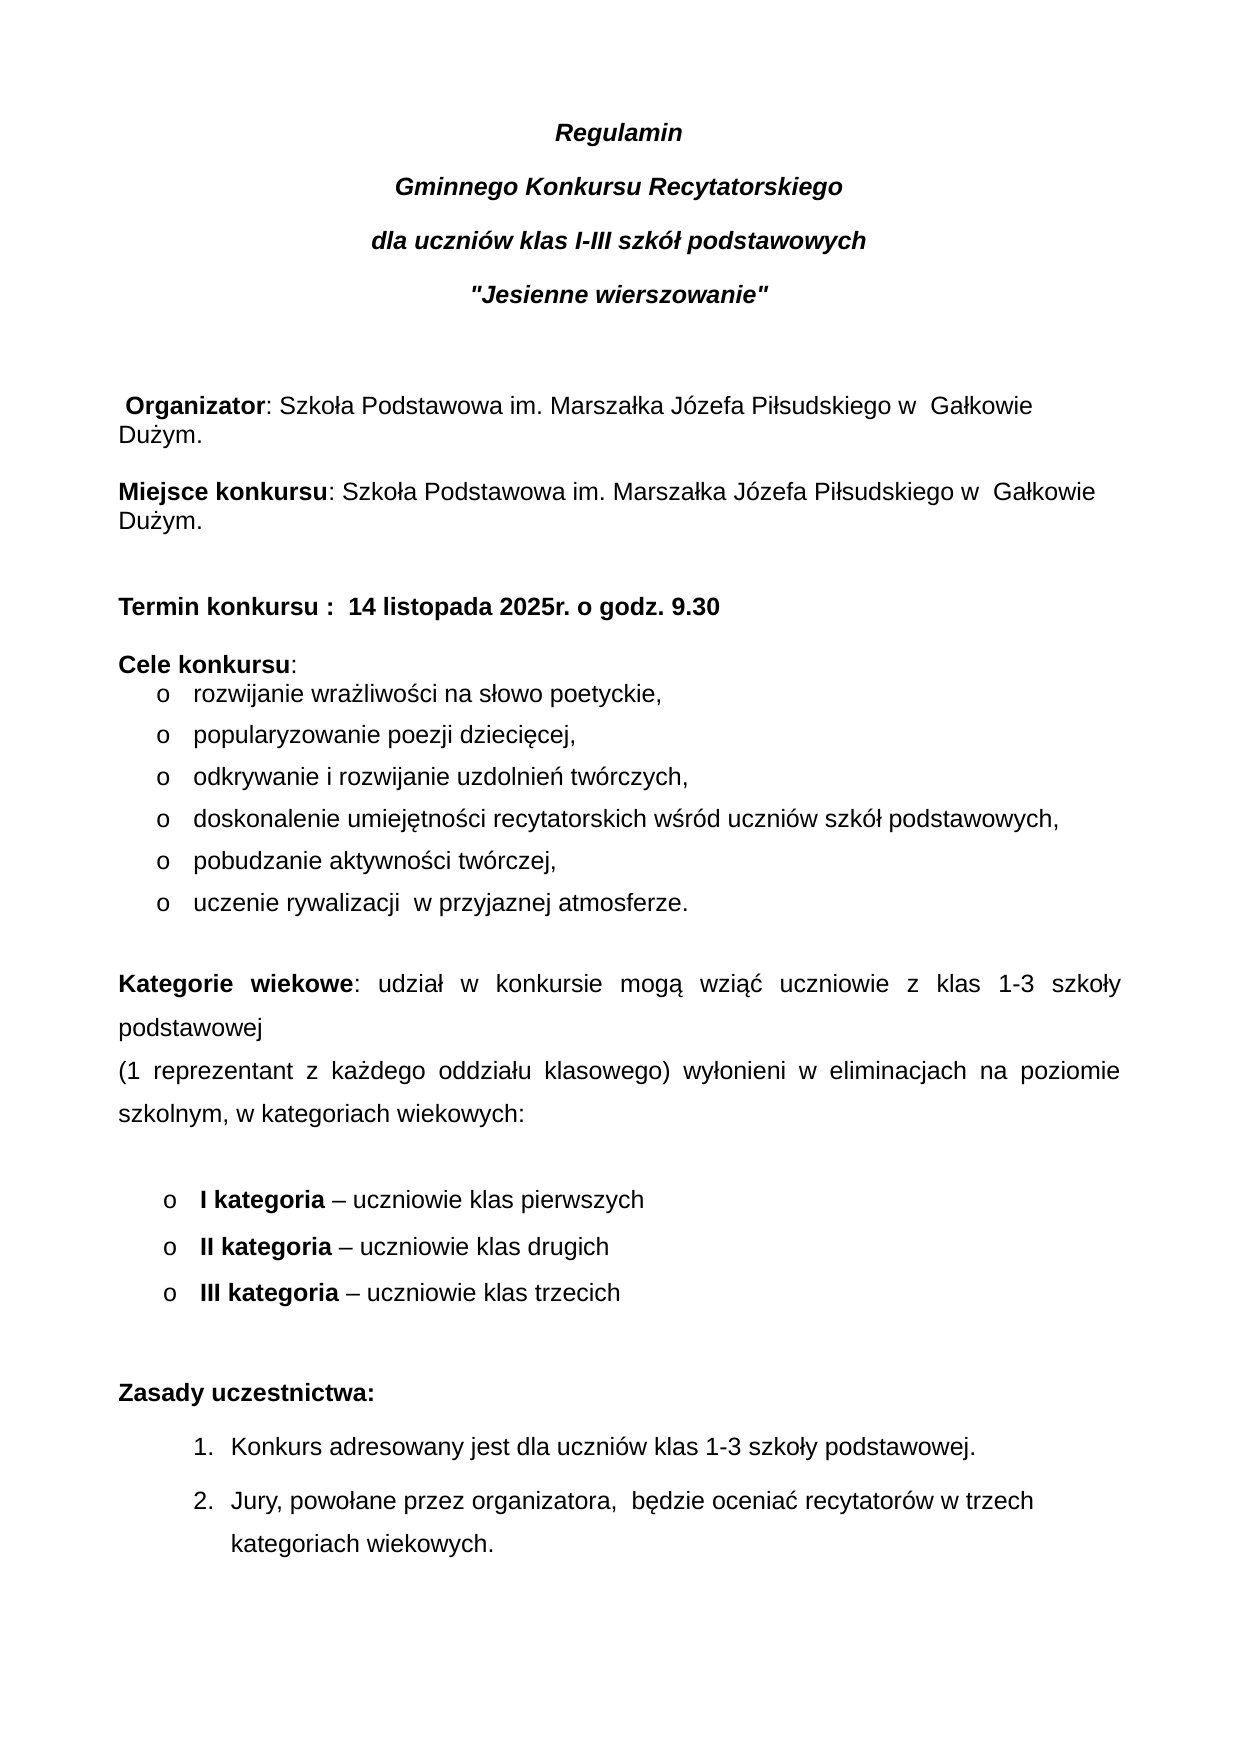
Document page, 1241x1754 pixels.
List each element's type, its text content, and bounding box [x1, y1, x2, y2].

list doskonalenie umiejętności recytatorskich wśród uczniów szkół podstawowych, [156, 804, 1122, 835]
list pobudzanie aktywności twórczej, [156, 846, 1122, 877]
text Cele konkursu: [118, 650, 1122, 678]
list Konkurs adresowany jest dla uczniów klas 1-3 szkoły podstawowej. [193, 1432, 1122, 1461]
text Zasady uczestnictwa: [118, 1378, 1122, 1407]
list rozwijanie wrażliwości na słowo poetyckie, [156, 678, 1122, 709]
list I kategoria – uczniowie klas pierwszych [162, 1185, 1122, 1216]
list III kategoria – uczniowie klas trzecich [162, 1278, 1122, 1309]
list odkrywanie i rozwijanie uzdolnień twórczych, [156, 762, 1122, 793]
text Gminnego Konkursu Recytatorskiego [118, 172, 1122, 201]
text dla uczniów klas I-III szkół podstawowych [118, 226, 1122, 254]
text Organizator: Szkoła Podstawowa im. Marszałka Józefa Piłsudskiego w Gałkowie Dużym. [118, 391, 1122, 448]
text Miejsce konkursu: Szkoła Podstawowa im. Marszałka Józefa Piłsudskiego w Gałkowie Dużym. [118, 477, 1122, 535]
text Termin konkursu : 14 listopada 2025r. o godz. 9.30 [118, 592, 1122, 621]
list popularyzowanie poezji dziecięcej, [156, 720, 1122, 751]
list uczenie rywalizacji w przyjaznej atmosferze. [156, 888, 1122, 919]
list Jury, powołane przez organizatora, będzie oceniać recytatorów w trzech kategoriach wiekowych. [193, 1486, 1122, 1558]
text Kategorie wiekowe: udział w konkursie mogą wziąć uczniowie z klas 1-3 szkoły podstawowej (1 reprezentant z każdego oddziału klasowego) wyłonieni w eliminacjach na poziomie szkolnym, w kategoriach wiekowych: [118, 969, 1122, 1128]
text "Jesienne wierszowanie" [118, 280, 1122, 308]
text Regulamin [118, 118, 1122, 147]
list II kategoria – uczniowie klas drugich [162, 1231, 1122, 1262]
